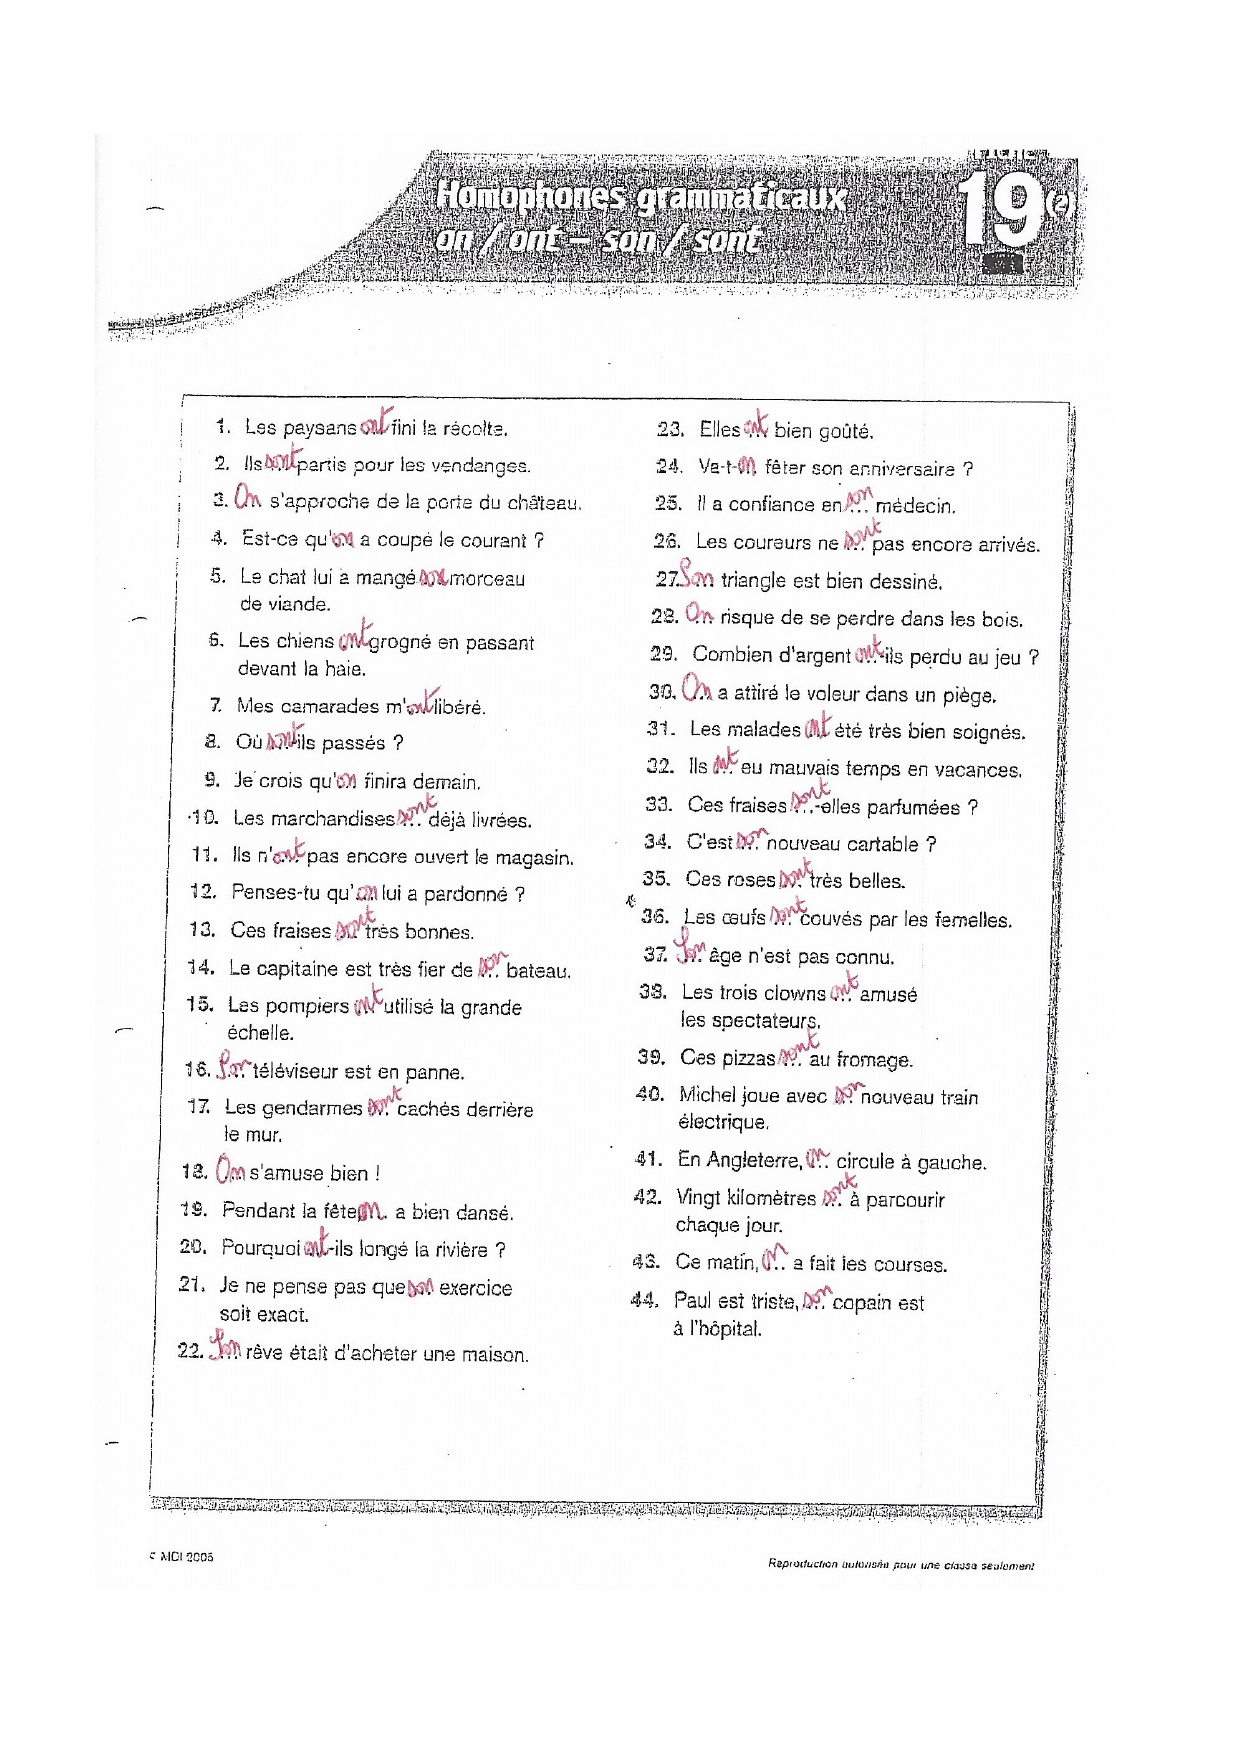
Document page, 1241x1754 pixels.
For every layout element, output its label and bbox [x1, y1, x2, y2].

picture [94, 134, 1117, 1590]
